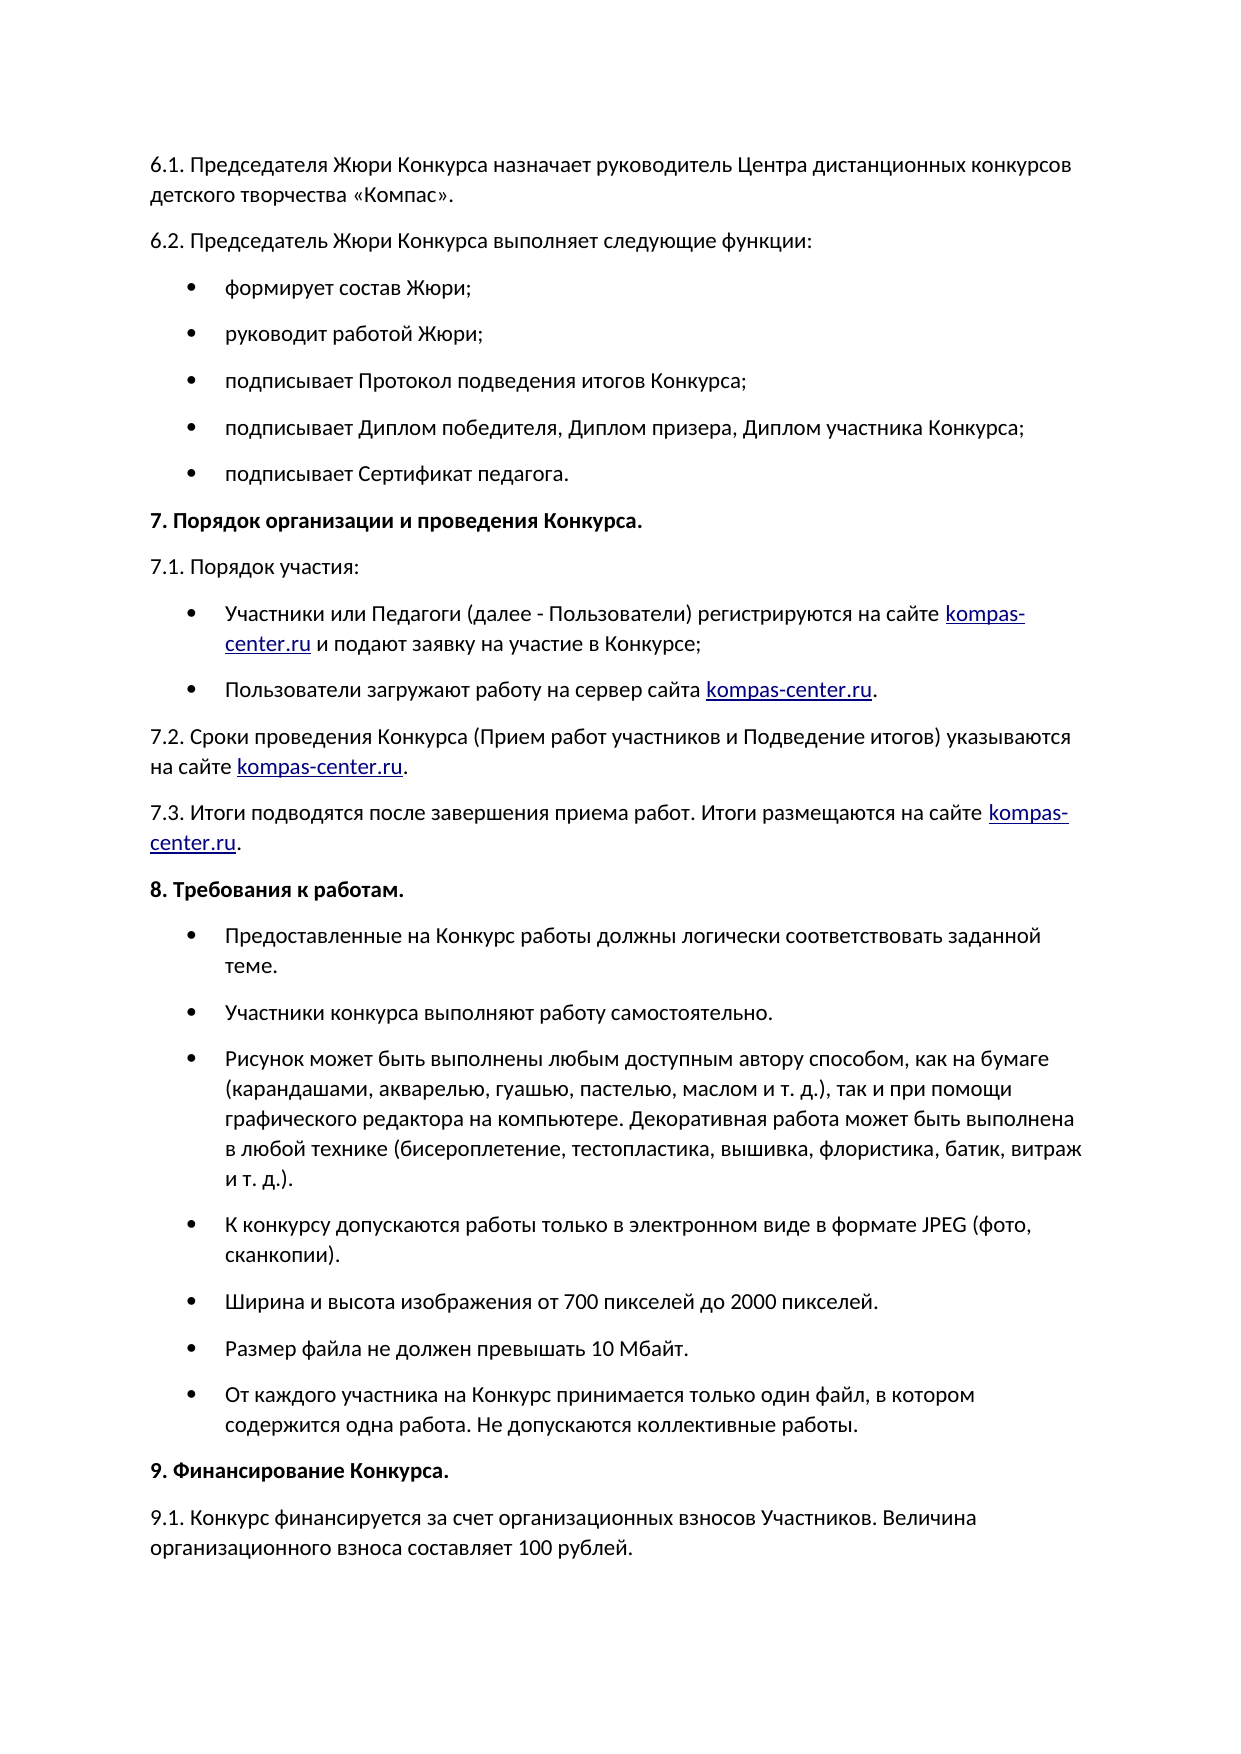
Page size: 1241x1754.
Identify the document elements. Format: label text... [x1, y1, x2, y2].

list Участники конкурса выполняют работу самостоятельно. [187, 998, 1090, 1026]
list руководит работой Жюри; [187, 319, 1090, 348]
list От каждого участника на Конкурс принимается только один файл, в котором содержится одна работа. Не допускаются коллективные работы. [187, 1380, 1090, 1438]
list К конкурсу допускаются работы только в электронном виде в формате JPEG (фото, сканкопии). [187, 1211, 1090, 1268]
text 6.2. Председатель Жюри Конкурса выполняет следующие функции: [150, 226, 1090, 254]
list формирует состав Жюри; [187, 273, 1090, 301]
text 7. Порядок организации и проведения Конкурса. [150, 506, 1090, 534]
list Размер файла не должен превышать 10 Мбайт. [187, 1334, 1090, 1362]
text 6.1. Председателя Жюри Конкурса назначает руководитель Центра дистанционных конкурсов детского творчества «Компас». [150, 150, 1090, 208]
text 7.3. Итоги подводятся после завершения приема работ. Итоги размещаются на сайте kompas-center.ru. [150, 798, 1090, 856]
list Участники или Педагоги (далее - Пользователи) регистрируются на сайте kompas-center.ru и подают заявку на участие в Конкурсе; [187, 599, 1090, 657]
list Предоставленные на Конкурс работы должны логически соответствовать заданной теме. [187, 921, 1090, 979]
list подписывает Протокол подведения итогов Конкурса; [187, 366, 1090, 394]
list Ширина и высота изображения от 700 пикселей до 2000 пикселей. [187, 1287, 1090, 1315]
list Рисунок может быть выполнены любым доступным автору способом, как на бумаге (карандашами, акварелью, гуашью, пастелью, маслом и т. д.), так и при помощи графического редактора на компьютере. Декоративная работа может быть выполнена в любой технике (бисероплетение, тестопластика, вышивка, флористика, батик, витраж и т. д.). [187, 1044, 1090, 1192]
text 7.2. Сроки проведения Конкурса (Прием работ участников и Подведение итогов) указываются на сайте kompas-center.ru. [150, 722, 1090, 780]
list подписывает Сертификат педагога. [187, 459, 1090, 487]
list подписывает Диплом победителя, Диплом призера, Диплом участника Конкурса; [187, 413, 1090, 441]
text 9. Финансирование Конкурса. [150, 1457, 1090, 1485]
text 9.1. Конкурс финансируется за счет организационных взносов Участников. Величина организационного взноса составляет 100 рублей. [150, 1503, 1090, 1561]
text 8. Требования к работам. [150, 875, 1090, 903]
text 7.1. Порядок участия: [150, 552, 1090, 580]
list Пользователи загружают работу на сервер сайта kompas-center.ru. [187, 675, 1090, 703]
